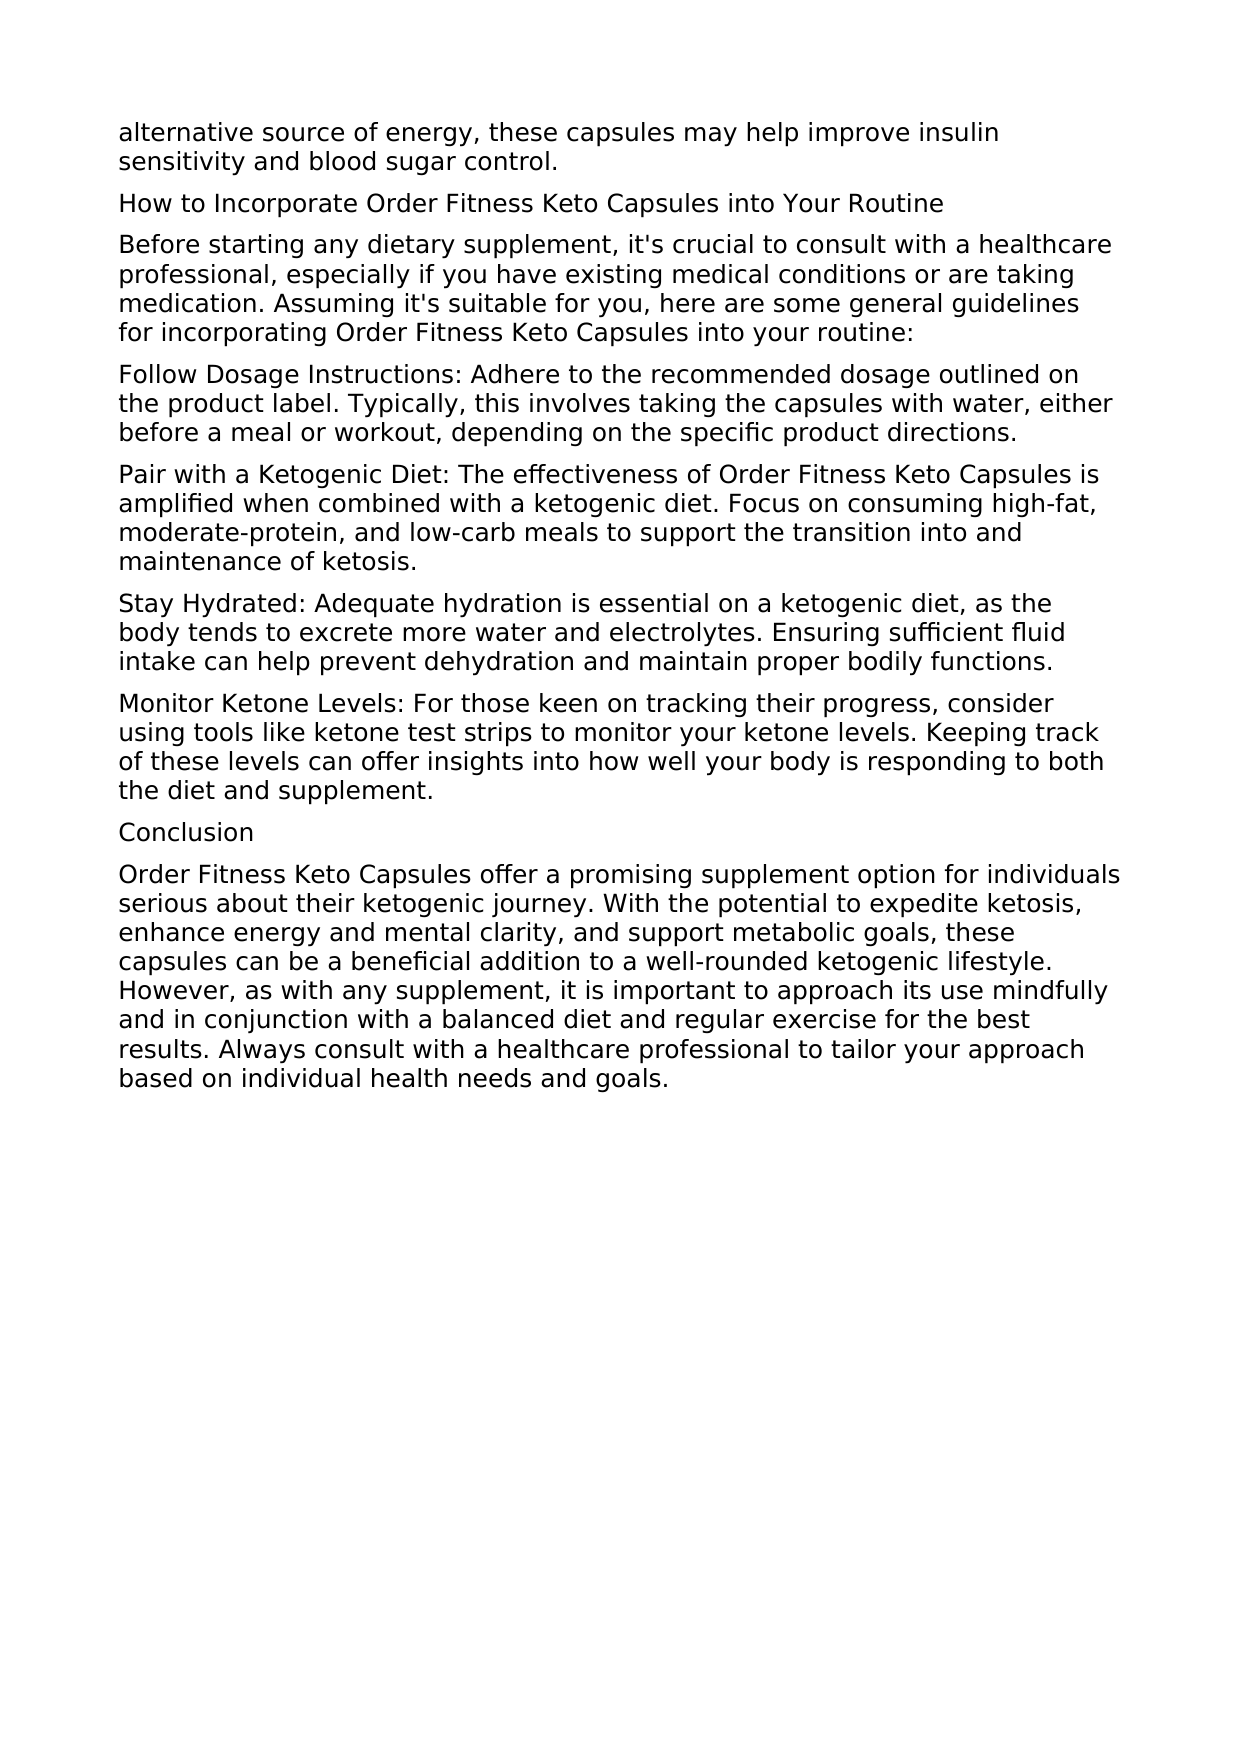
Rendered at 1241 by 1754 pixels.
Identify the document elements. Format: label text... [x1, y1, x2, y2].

text Order Fitness Keto Capsules offer a promising supplement option for individuals serious about their ketogenic journey. With the potential to expedite ketosis, enhance energy and mental clarity, and support metabolic goals, these capsules can be a beneficial addition to a well-rounded ketogenic lifestyle. However, as with any supplement, it is important to approach its use mindfully and in conjunction with a balanced diet and regular exercise for the best results. Always consult with a healthcare professional to tailor your approach based on individual health needs and goals. [118, 860, 1122, 1093]
text Monitor Ketone Levels: For those keen on tracking their progress, consider using tools like ketone test strips to monitor your ketone levels. Keeping track of these levels can offer insights into how well your body is responding to both the diet and supplement. [118, 689, 1122, 806]
text Follow Dosage Instructions: Adhere to the recommended dosage outlined on the product label. Typically, this involves taking the capsules with water, either before a meal or workout, depending on the specific product directions. [118, 360, 1122, 447]
text Conclusion [118, 818, 1122, 847]
text alternative source of energy, these capsules may help improve insulin sensitivity and blood sugar control. [118, 118, 1122, 176]
text Before starting any dietary supplement, it's crucial to consult with a healthcare professional, especially if you have existing medical conditions or are taking medication. Assuming it's suitable for you, here are some general guidelines for incorporating Order Fitness Keto Capsules into your routine: [118, 231, 1122, 347]
text Stay Hydrated: Adequate hydration is essential on a ketogenic diet, as the body tends to excrete more water and electrolytes. Ensuring sufficient fluid intake can help prevent dehydration and maintain proper bodily functions. [118, 589, 1122, 676]
text Pair with a Ketogenic Diet: The effectiveness of Order Fitness Keto Capsules is amplified when combined with a ketogenic diet. Focus on consuming high-fat, moderate-protein, and low-carb meals to support the transition into and maintenance of ketosis. [118, 460, 1122, 576]
text How to Incorporate Order Fitness Keto Capsules into Your Routine [118, 189, 1122, 218]
